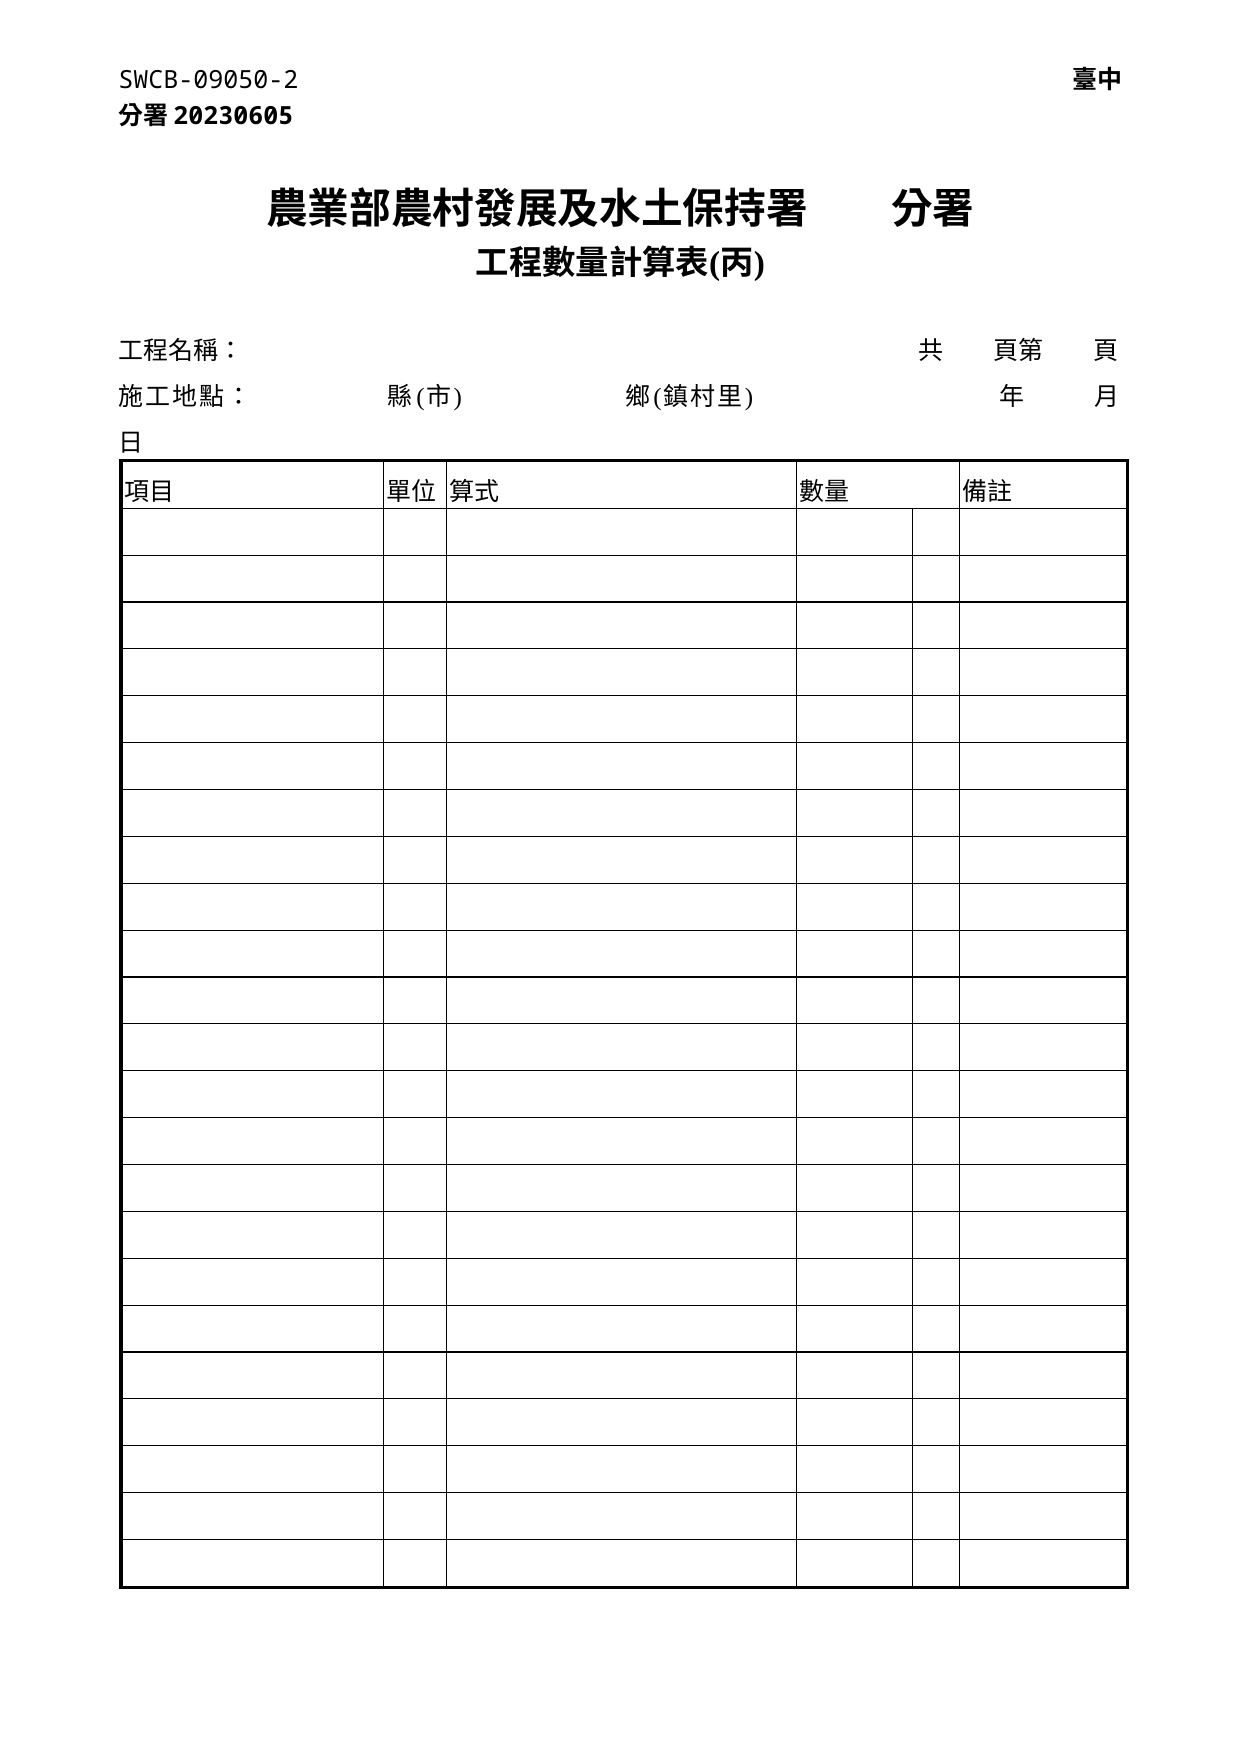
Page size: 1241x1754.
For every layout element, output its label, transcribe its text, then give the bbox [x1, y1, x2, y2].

table_cell [797, 1118, 912, 1164]
table_cell [913, 978, 959, 1023]
table_cell [384, 1493, 446, 1539]
table_cell [447, 1493, 796, 1539]
text 工程名稱： 共 頁第 頁 [118, 321, 1122, 367]
table_cell [384, 1446, 446, 1492]
table_cell [960, 1259, 1126, 1304]
table_cell [384, 1024, 446, 1070]
table_cell [384, 1212, 446, 1258]
table_cell [123, 1024, 383, 1070]
table_cell [384, 649, 446, 695]
table_cell [913, 1212, 959, 1258]
table_cell [447, 509, 796, 554]
table_cell [123, 509, 383, 554]
table_cell [797, 649, 912, 695]
table_cell [123, 1399, 383, 1445]
table_cell [913, 1024, 959, 1070]
table_cell [384, 1118, 446, 1164]
table_cell [913, 790, 959, 836]
table_cell [447, 556, 796, 601]
table_cell [447, 1024, 796, 1070]
table_cell [960, 1353, 1126, 1398]
table_cell [960, 509, 1126, 554]
table_cell [447, 1540, 796, 1586]
table_cell [384, 1540, 446, 1586]
table_cell [123, 1353, 383, 1398]
text 農業部農村發展及水土保持署 分署 [118, 175, 1122, 236]
table_cell [384, 1306, 446, 1351]
table_cell [447, 1212, 796, 1258]
table_cell [123, 1118, 383, 1164]
table_cell [123, 1306, 383, 1351]
table_cell [913, 1118, 959, 1164]
table_cell [797, 1353, 912, 1398]
table_cell [123, 1165, 383, 1211]
table_cell [123, 1259, 383, 1304]
table_cell [797, 509, 912, 554]
table_cell [797, 696, 912, 742]
table_cell [797, 837, 912, 883]
table_cell [447, 1306, 796, 1351]
table_header 項目 [123, 462, 383, 508]
table_cell [797, 1493, 912, 1539]
table_cell [384, 1259, 446, 1304]
table_cell [797, 1212, 912, 1258]
table_cell [447, 1399, 796, 1445]
table_cell [447, 696, 796, 742]
table_cell [960, 978, 1126, 1023]
table_cell [384, 509, 446, 554]
table_cell [447, 978, 796, 1023]
table_cell [797, 743, 912, 789]
table_cell [123, 1540, 383, 1586]
table_cell [447, 1259, 796, 1304]
table_cell [960, 603, 1126, 648]
table_cell [447, 743, 796, 789]
table_cell [123, 978, 383, 1023]
table_cell [960, 1212, 1126, 1258]
table_cell [913, 649, 959, 695]
table_cell [384, 931, 446, 976]
table_header 單位 [384, 462, 446, 508]
table_cell [384, 1399, 446, 1445]
table_cell [123, 790, 383, 836]
table_cell [913, 556, 959, 601]
table_cell [384, 978, 446, 1023]
table_cell [913, 1399, 959, 1445]
table_cell [123, 556, 383, 601]
table_cell [447, 603, 796, 648]
table_cell [913, 1306, 959, 1351]
table_cell [913, 884, 959, 929]
table_cell [960, 743, 1126, 789]
table_cell [384, 837, 446, 883]
table_cell [797, 1540, 912, 1586]
table_cell [384, 556, 446, 601]
table_cell [123, 837, 383, 883]
table_cell [447, 1118, 796, 1164]
table_cell [960, 1306, 1126, 1351]
table_cell [797, 1259, 912, 1304]
table_cell [960, 1118, 1126, 1164]
table_cell [384, 884, 446, 929]
table_cell [960, 556, 1126, 601]
table_cell [123, 649, 383, 695]
table_cell [123, 1493, 383, 1539]
table_cell [913, 1353, 959, 1398]
table_cell [797, 978, 912, 1023]
table_cell [447, 649, 796, 695]
table_cell [913, 931, 959, 976]
table_cell [384, 1071, 446, 1117]
table_cell [447, 1446, 796, 1492]
table_cell [384, 1353, 446, 1398]
table_cell [447, 1353, 796, 1398]
table_cell [960, 1446, 1126, 1492]
table_cell [123, 931, 383, 976]
table_cell [384, 1165, 446, 1211]
table_cell [123, 1446, 383, 1492]
table_cell [123, 1071, 383, 1117]
table_cell [960, 790, 1126, 836]
table_cell [913, 1071, 959, 1117]
table_cell [447, 837, 796, 883]
table_cell [797, 1024, 912, 1070]
table_cell [384, 743, 446, 789]
table_cell [447, 884, 796, 929]
table_cell [913, 1259, 959, 1304]
table_cell [797, 884, 912, 929]
table_cell [384, 603, 446, 648]
table_cell [797, 603, 912, 648]
table_cell [913, 837, 959, 883]
table_cell [447, 790, 796, 836]
table_cell [384, 790, 446, 836]
table_cell [123, 696, 383, 742]
table_cell [797, 556, 912, 601]
table_cell [797, 1446, 912, 1492]
table_cell [960, 1024, 1126, 1070]
table_cell [123, 884, 383, 929]
table_cell [960, 1540, 1126, 1586]
table_cell [913, 509, 959, 554]
text 工程數量計算表(丙) [118, 236, 1122, 284]
table_cell [447, 931, 796, 976]
table_cell [797, 1165, 912, 1211]
table_cell [913, 1493, 959, 1539]
table_cell [913, 743, 959, 789]
table_cell [797, 790, 912, 836]
table_cell [384, 696, 446, 742]
table_cell [797, 931, 912, 976]
table_cell [960, 837, 1126, 883]
table_cell [960, 1493, 1126, 1539]
table_cell [913, 1165, 959, 1211]
table_cell [960, 884, 1126, 929]
table_header 算式 [447, 462, 796, 508]
table_cell [447, 1071, 796, 1117]
table_cell [960, 931, 1126, 976]
text 施工地點： 縣(市) 鄉(鎮村里) 年 月 日 [118, 367, 1122, 459]
table_cell [960, 649, 1126, 695]
table_cell [797, 1306, 912, 1351]
table_cell [447, 1165, 796, 1211]
table_cell [960, 1071, 1126, 1117]
table_cell [913, 1540, 959, 1586]
table_cell [913, 603, 959, 648]
table_cell [123, 743, 383, 789]
table_header 數量 [797, 462, 959, 508]
table_cell [123, 1212, 383, 1258]
table_cell [960, 696, 1126, 742]
table_header 備註 [960, 462, 1126, 508]
table_cell [913, 1446, 959, 1492]
table_cell [123, 603, 383, 648]
table_cell [797, 1071, 912, 1117]
table_cell [960, 1399, 1126, 1445]
table_cell [960, 1165, 1126, 1211]
table_cell [797, 1399, 912, 1445]
table_cell [913, 696, 959, 742]
